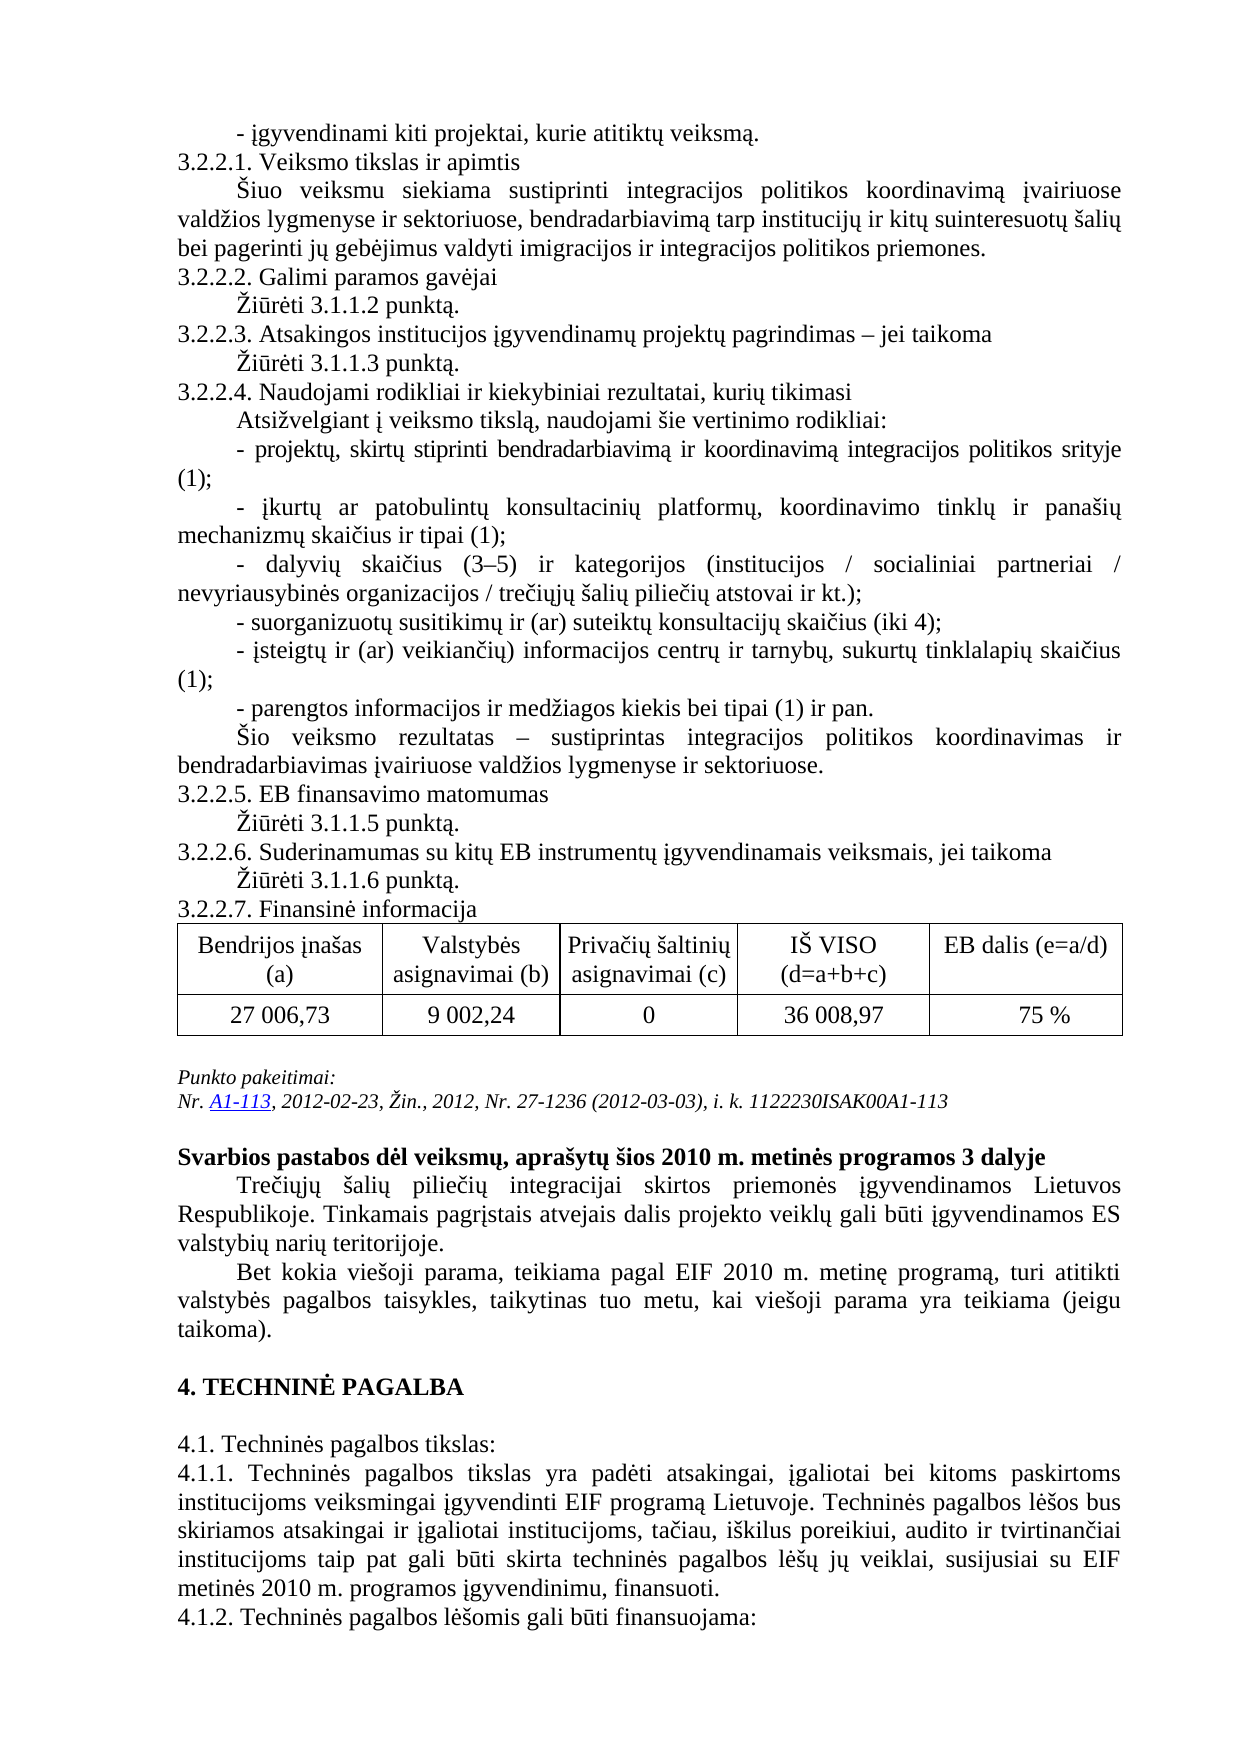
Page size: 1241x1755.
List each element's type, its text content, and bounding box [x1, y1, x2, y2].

text - parengtos informacijos ir medžiagos kiekis bei tipai (1) ir pan. [177, 693, 1122, 722]
text 4.1.1. Techninės pagalbos tikslas yra padėti atsakingai, įgaliotai bei kitoms paskirtoms institucijoms veiksmingai įgyvendinti EIF programą Lietuvoje. Techninės pagalbos lėšos bus skiriamos atsakingai ir įgaliotai institucijoms, tačiau, iškilus poreikiui, audito ir tvirtinančiai institucijoms taip pat gali būti skirta techninės pagalbos lėšų jų veiklai, susijusiai su EIF metinės 2010 m. programos įgyvendinimu, finansuoti. [177, 1458, 1122, 1602]
text - įgyvendinami kiti projektai, kurie atitiktų veiksmą. [177, 118, 1122, 147]
text 4.1. Techninės pagalbos tikslas: [177, 1429, 1122, 1458]
text Trečiųjų šalių piliečių integracijai skirtos priemonės įgyvendinamos Lietuvos Respublikoje. Tinkamais pagrįstais atvejais dalis projekto veiklų gali būti įgyvendinamos ES valstybių narių teritorijoje. [177, 1171, 1122, 1257]
text Bet kokia viešoji parama, teikiama pagal EIF 2010 m. metinę programą, turi atitikti valstybės pagalbos taisykles, taikytinas tuo metu, kai viešoji parama yra teikiama (jeigu taikoma). [177, 1257, 1122, 1343]
text - dalyvių skaičius (3–5) ir kategorijos (institucijos / socialiniai partneriai / nevyriausybinės organizacijos / trečiųjų šalių piliečių atstovai ir kt.); [177, 549, 1122, 607]
text Žiūrėti 3.1.1.2 punktą. [177, 291, 1122, 319]
text 3.2.2.2. Galimi paramos gavėjai [177, 262, 1122, 291]
table_cell 0 [561, 995, 737, 1035]
text 3.2.2.1. Veiksmo tikslas ir apimtis [177, 147, 1122, 176]
text 4. TECHNINĖ PAGALBA [177, 1372, 1122, 1401]
text Žiūrėti 3.1.1.6 punktą. [177, 866, 1122, 894]
table_cell 36 008,97 [738, 995, 929, 1035]
text 3.2.2.7. Finansinė informacija [177, 894, 1122, 923]
table_header Privačių šaltinių asignavimai (c) [561, 924, 737, 993]
table_cell 9 002,24 [383, 995, 559, 1035]
text - suorganizuotų susitikimų ir (ar) suteiktų konsultacijų skaičius (iki 4); [177, 607, 1122, 636]
text 3.2.2.4. Naudojami rodikliai ir kiekybiniai rezultatai, kurių tikimasi [177, 377, 1122, 406]
text - įsteigtų ir (ar) veikiančių) informacijos centrų ir tarnybų, sukurtų tinklalapių skaičius (1); [177, 636, 1122, 693]
text Atsižvelgiant į veiksmo tikslą, naudojami šie vertinimo rodikliai: [177, 406, 1122, 434]
text Nr. A1-113, 2012-02-23, Žin., 2012, Nr. 27-1236 (2012-03-03), i. k. 1122230ISAK00A1-113 [177, 1089, 1122, 1113]
text Šiuo veiksmu siekiama sustiprinti integracijos politikos koordinavimą įvairiuose valdžios lygmenyse ir sektoriuose, bendradarbiavimą tarp institucijų ir kitų suinteresuotų šalių bei pagerinti jų gebėjimus valdyti imigracijos ir integracijos politikos priemones. [177, 176, 1122, 262]
text Žiūrėti 3.1.1.3 punktą. [177, 348, 1122, 377]
text 3.2.2.6. Suderinamumas su kitų EB instrumentų įgyvendinamais veiksmais, jei taikoma [177, 837, 1122, 866]
text Punkto pakeitimai: [177, 1065, 1122, 1089]
text 3.2.2.3. Atsakingos institucijos įgyvendinamų projektų pagrindimas – jei taikoma [177, 319, 1122, 348]
text Svarbios pastabos dėl veiksmų, aprašytų šios 2010 m. metinės programos 3 dalyje [177, 1142, 1122, 1171]
text - projektų, skirtų stiprinti bendradarbiavimą ir koordinavimą integracijos politikos srityje (1); [177, 434, 1122, 492]
text - įkurtų ar patobulintų konsultacinių platformų, koordinavimo tinklų ir panašių mechanizmų skaičius ir tipai (1); [177, 492, 1122, 549]
table_header IŠ VISO (d=a+b+c) [738, 924, 929, 993]
table_header EB dalis (e=a/d) [930, 924, 1122, 993]
table_header Bendrijos įnašas (a) [178, 924, 382, 993]
text 4.1.2. Techninės pagalbos lėšomis gali būti finansuojama: [177, 1602, 1122, 1631]
table_header Valstybės asignavimai (b) [383, 924, 559, 993]
table_cell 75 % [930, 995, 1122, 1035]
text Žiūrėti 3.1.1.5 punktą. [177, 808, 1122, 837]
text 3.2.2.5. EB finansavimo matomumas [177, 779, 1122, 808]
table_cell 27 006,73 [178, 995, 382, 1035]
text Šio veiksmo rezultatas – sustiprintas integracijos politikos koordinavimas ir bendradarbiavimas įvairiuose valdžios lygmenyse ir sektoriuose. [177, 722, 1122, 779]
